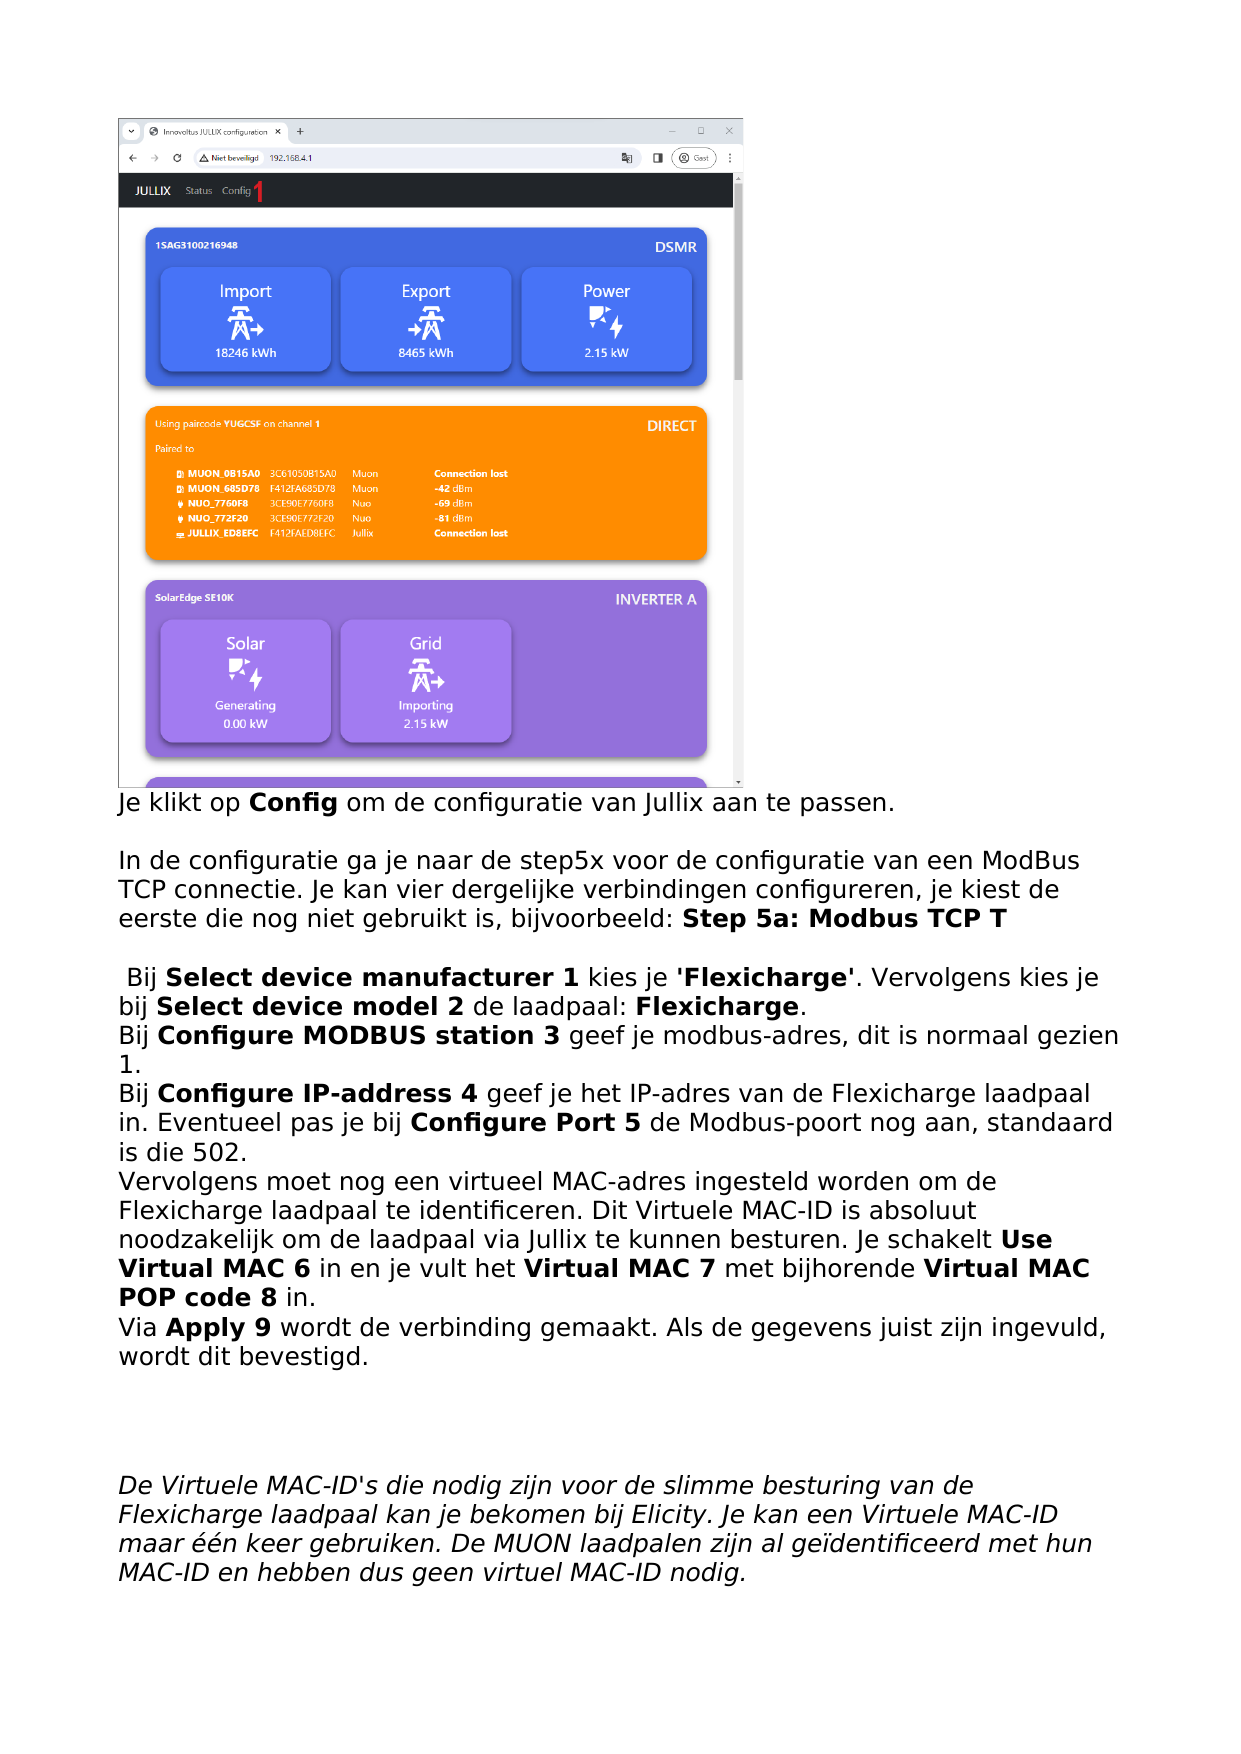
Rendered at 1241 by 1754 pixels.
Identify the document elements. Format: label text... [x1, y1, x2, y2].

picture [118, 118, 744, 788]
text Je klikt op Config om de configuratie van Jullix aan te passen. In de configuratie ga je naar de step5x voor de configuratie van een ModBus TCP connectie. Je kan vier dergelijke verbindingen configureren, je kiest de eerste die nog niet gebruikt is, bijvoorbeeld: Step 5a: Modbus TCP T Bij Select device manufacturer 1 kies je 'Flexicharge'. Vervolgens kies je bij Select device model 2 de laadpaal: Flexicharge. Bij Configure MODBUS station 3 geef je modbus-adres, dit is normaal gezien 1. Bij Configure IP-address 4 geef je het IP-adres van de Flexicharge laadpaal in. Eventueel pas je bij Configure Port 5 de Modbus-poort nog aan, standaard is die 502. Vervolgens moet nog een virtueel MAC-adres ingesteld worden om de Flexicharge laadpaal te identificeren. Dit Virtuele MAC-ID is absoluut noodzakelijk om de laadpaal via Jullix te kunnen besturen. Je schakelt Use Virtual MAC 6 in en je vult het Virtual MAC 7 met bijhorende Virtual MAC POP code 8 in. Via Apply 9 wordt de verbinding gemaakt. Als de gegevens juist zijn ingevuld, wordt dit bevestigd. [118, 118, 1122, 1458]
text De Virtuele MAC-ID's die nodig zijn voor de slimme besturing van de Flexicharge laadpaal kan je bekomen bij Elicity. Je kan een Virtuele MAC-ID maar één keer gebruiken. De MUON laadpalen zijn al geïdentificeerd met hun MAC-ID en hebben dus geen virtuel MAC-ID nodig. [118, 1471, 1122, 1617]
